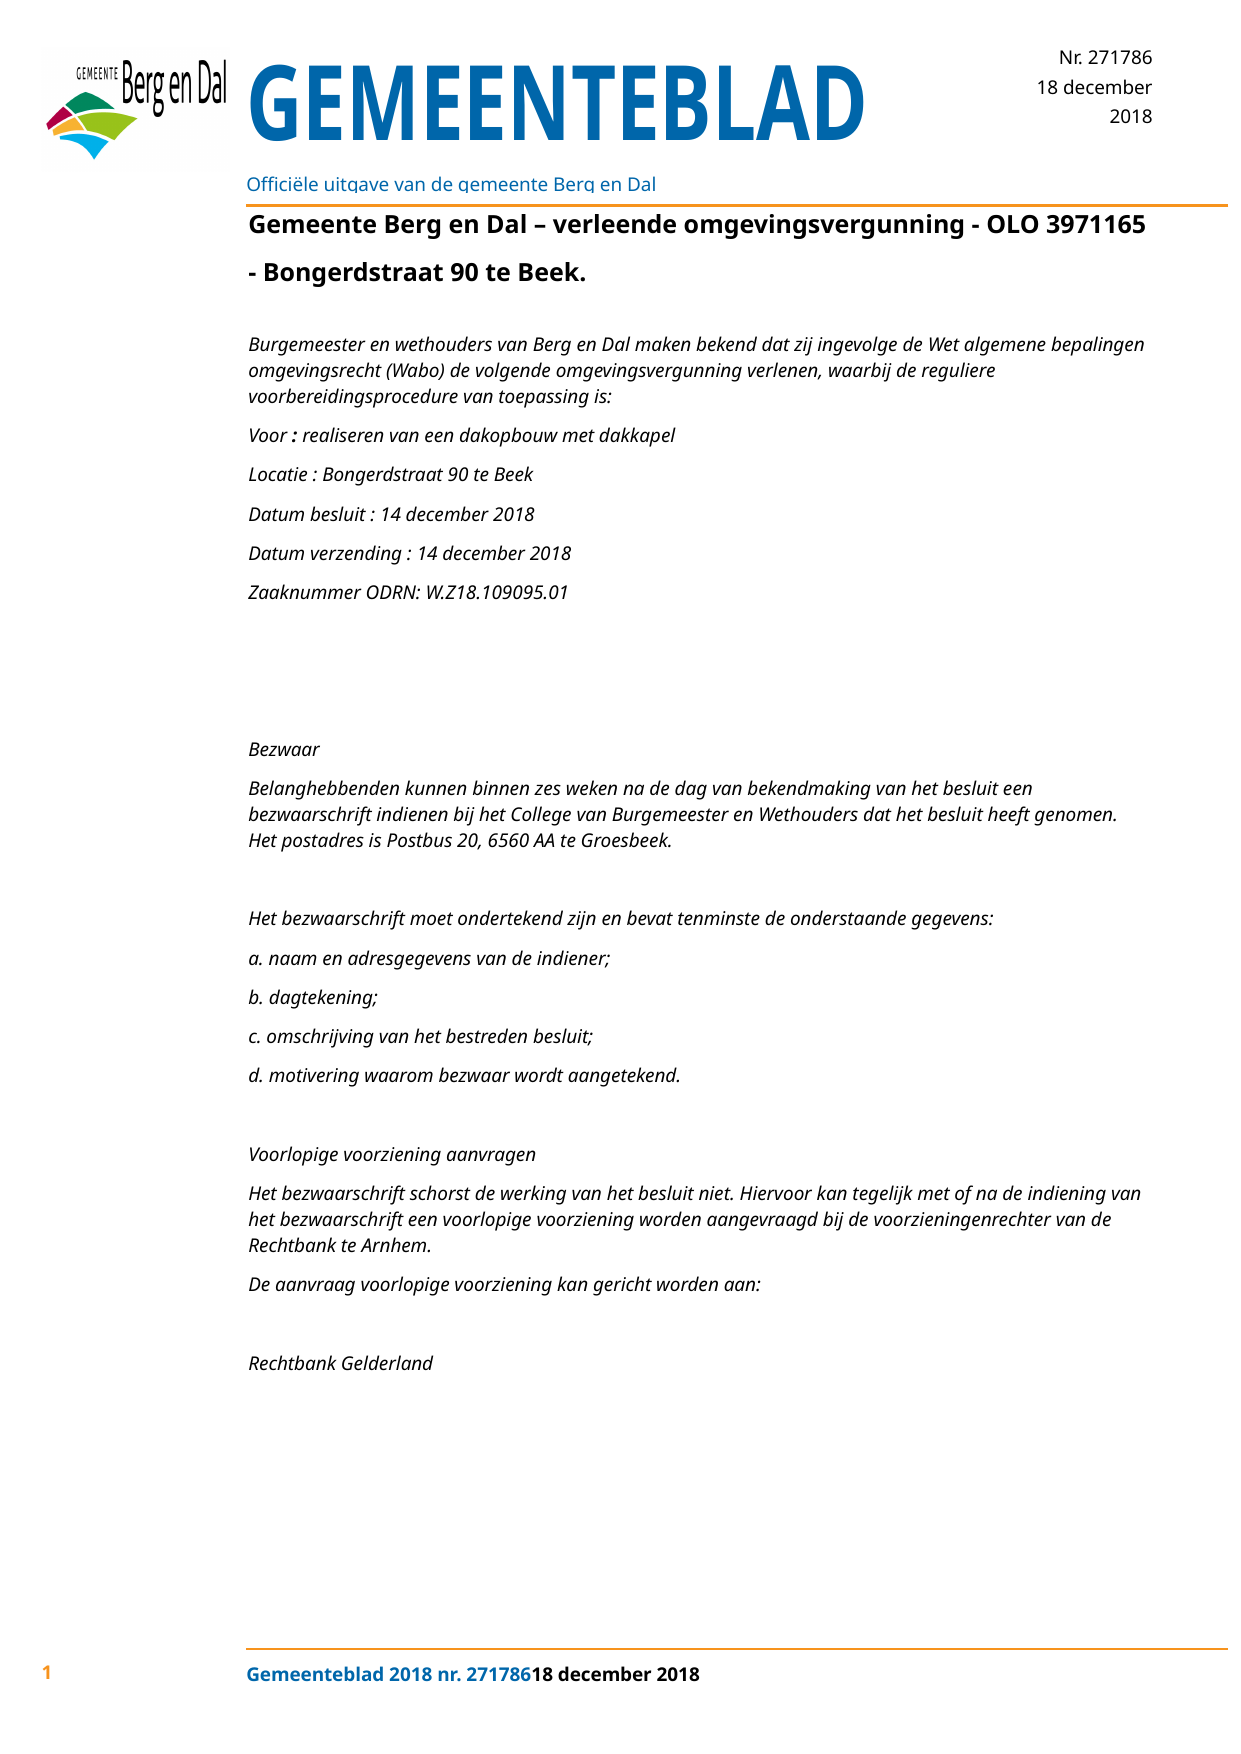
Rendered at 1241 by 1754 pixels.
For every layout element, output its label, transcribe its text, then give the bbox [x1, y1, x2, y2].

text Voor : realiseren van een dakopbouw met dakkapel [248, 422, 1152, 448]
text Rechtbank Gelderland [248, 1350, 1152, 1376]
text d. motivering waarom bezwaar wordt aangetekend. [248, 1063, 1152, 1088]
text a. naam en adresgegevens van de indiener; [248, 945, 1152, 971]
text Belanghebbenden kunnen binnen zes weken na de dag van bekendmaking van het besluit een bezwaarschrift indienen bij het College van Burgemeester en Wethouders dat het besluit heeft genomen. Het postadres is Postbus 20, 6560 AA te Groesbeek. [248, 776, 1152, 853]
text Datum verzending : 14 december 2018 [248, 540, 1152, 566]
text Locatie : Bongerdstraat 90 te Beek [248, 461, 1152, 487]
text Burgemeester en wethouders van Berg en Dal maken bekend dat zij ingevolge de Wet algemene bepalingen omgevingsrecht (Wabo) de volgende omgevingsvergunning verlenen, waarbij de reguliere voorbereidingsprocedure van toepassing is: [248, 331, 1152, 409]
text De aanvraag voorlopige voorziening kan gericht worden aan: [248, 1271, 1152, 1297]
text c. omschrijving van het bestreden besluit; [248, 1023, 1152, 1049]
text Gemeente Berg en Dal – verleende omgevingsvergunning - OLO 3971165 - Bongerdstraat 90 te Beek. [248, 207, 1152, 288]
text b. dagtekening; [248, 984, 1152, 1010]
text Datum besluit : 14 december 2018 [248, 501, 1152, 526]
text Het bezwaarschrift schorst de werking van het besluit niet. Hiervoor kan tegelijk met of na de indiening van het bezwaarschrift een voorlopige voorziening worden aangevraagd bij de voorzieningenrechter van de Rechtbank te Arnhem. [248, 1181, 1152, 1258]
text Voorlopige voorziening aanvragen [248, 1141, 1152, 1167]
picture [41, 47, 231, 172]
text Het bezwaarschrift moet ondertekend zijn en bevat tenminste de onderstaande gegevens: [248, 906, 1152, 931]
text Zaaknummer ODRN: W.Z18.109095.01 [248, 579, 1152, 605]
text Bezwaar [248, 736, 1152, 762]
